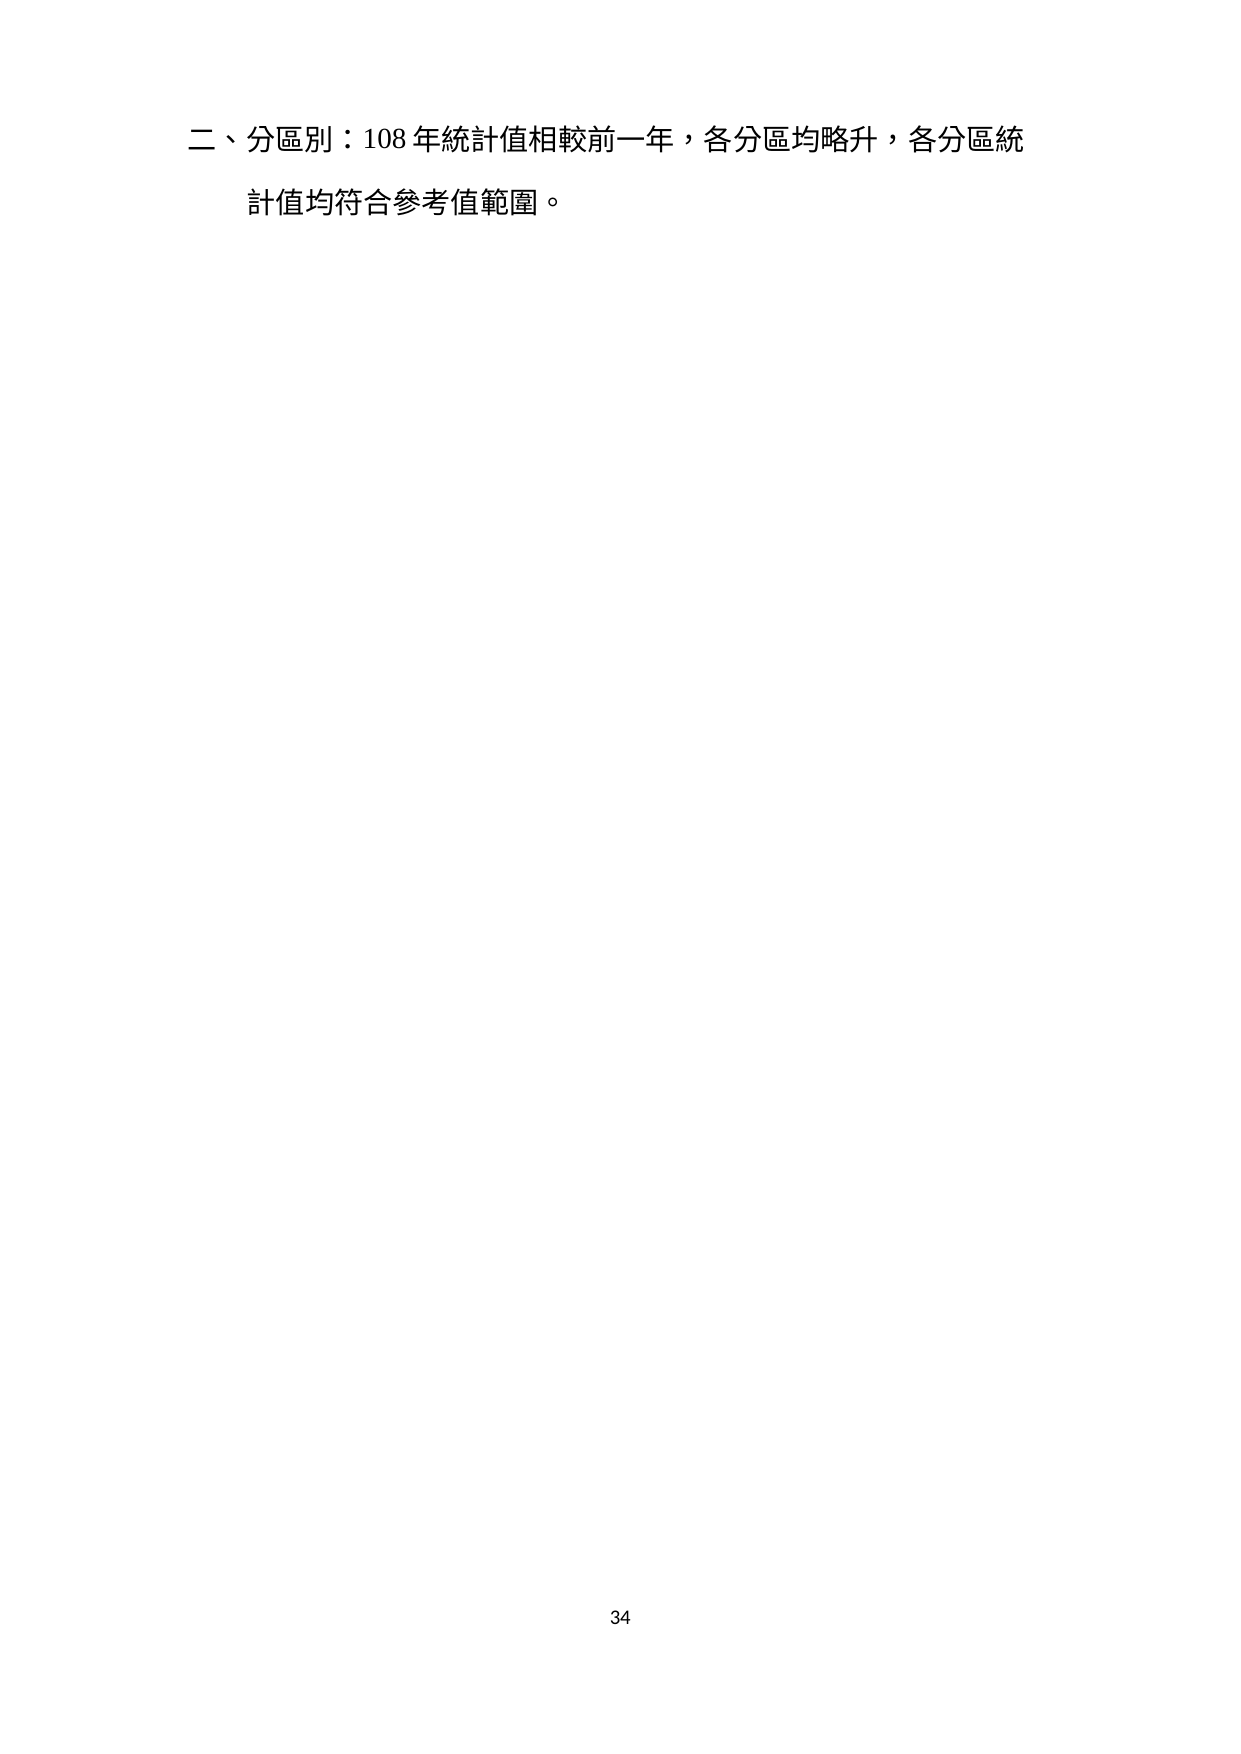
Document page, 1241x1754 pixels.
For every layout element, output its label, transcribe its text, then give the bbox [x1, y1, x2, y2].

text 二、分區別：108年統計值相較前一年，各分區均略升，各分區統計值均符合參考值範圍。 [187, 96, 1053, 221]
